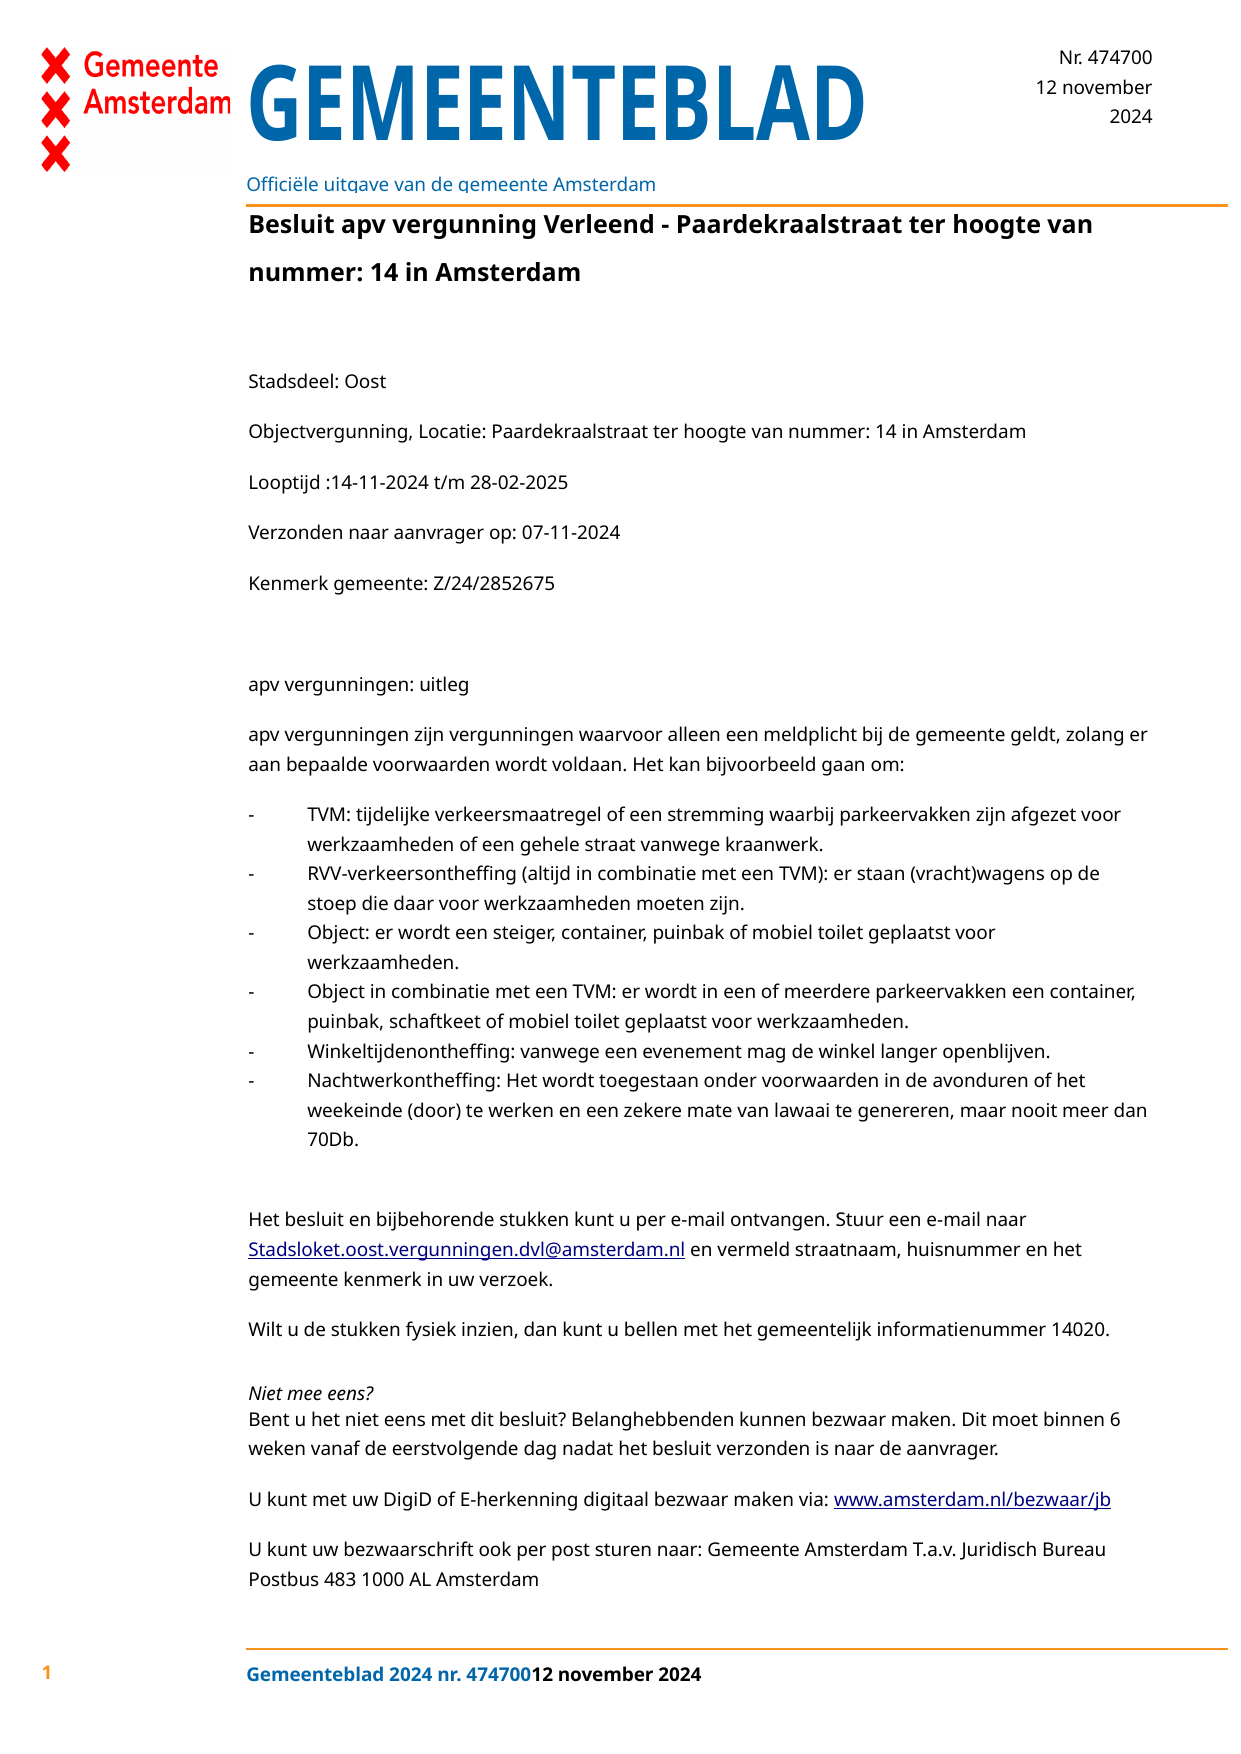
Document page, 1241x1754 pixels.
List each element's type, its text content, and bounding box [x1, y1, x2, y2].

text U kunt uw bezwaarschrift ook per post sturen naar: Gemeente Amsterdam T.a.v. Juridisch Bureau Postbus 483 1000 AL Amsterdam [248, 1536, 1152, 1592]
text Het besluit en bijbehorende stukken kunt u per e-mail ontvangen. Stuur een e-mail naar Stadsloket.oost.vergunningen.dvl@amsterdam.nl en vermeld straatnaam, huisnummer en het gemeente kenmerk in uw verzoek. [248, 1207, 1152, 1292]
text Besluit apv vergunning Verleend - Paardekraalstraat ter hoogte van nummer: 14 in Amsterdam [248, 207, 1152, 288]
text Stadsdeel: Oost [248, 368, 1152, 394]
text apv vergunningen: uitleg [248, 671, 1152, 697]
text U kunt met uw DigiD of E-herkenning digitaal bezwaar maken via: www.amsterdam.nl/bezwaar/jb [248, 1486, 1152, 1512]
list Nachtwerkontheffing: Het wordt toegestaan onder voorwaarden in de avonduren of het weekeinde (door) te werken en een zekere mate van lawaai te genereren, maar nooit meer dan 70Db. [248, 1067, 1152, 1152]
list Winkeltijdenontheffing: vanwege een evenement mag de winkel langer openblijven. [248, 1038, 1152, 1064]
text Objectvergunning, Locatie: Paardekraalstraat ter hoogte van nummer: 14 in Amsterdam [248, 419, 1152, 444]
text apv vergunningen zijn vergunningen waarvoor alleen een meldplicht bij de gemeente geldt, zolang er aan bepaalde voorwaarden wordt voldaan. Het kan bijvoorbeeld gaan om: [248, 721, 1152, 777]
picture [41, 47, 231, 172]
text Kenmerk gemeente: Z/24/2852675 [248, 570, 1152, 596]
list Object in combinatie met een TVM: er wordt in een of meerdere parkeervakken een container, puinbak, schaftkeet of mobiel toilet geplaatst voor werkzaamheden. [248, 979, 1152, 1034]
text Looptijd :14-11-2024 t/m 28-02-2025 [248, 469, 1152, 495]
list TVM: tijdelijke verkeersmaatregel of een stremming waarbij parkeervakken zijn afgezet voor werkzaamheden of een gehele straat vanwege kraanwerk. [248, 801, 1152, 857]
list RVV-verkeersontheffing (altijd in combinatie met een TVM): er staan (vracht)wagens op de stoep die daar voor werkzaamheden moeten zijn. [248, 860, 1152, 916]
text Niet mee eens? [248, 1380, 1152, 1406]
text Bent u het niet eens met dit besluit? Belanghebbenden kunnen bezwaar maken. Dit moet binnen 6 weken vanaf de eerstvolgende dag nadat het besluit verzonden is naar de aanvrager. [248, 1406, 1152, 1461]
list Object: er wordt een steiger, container, puinbak of mobiel toilet geplaatst voor werkzaamheden. [248, 919, 1152, 975]
text Verzonden naar aanvrager op: 07-11-2024 [248, 519, 1152, 545]
text Wilt u de stukken fysiek inzien, dan kunt u bellen met het gemeentelijk informatienummer 14020. [248, 1316, 1152, 1342]
